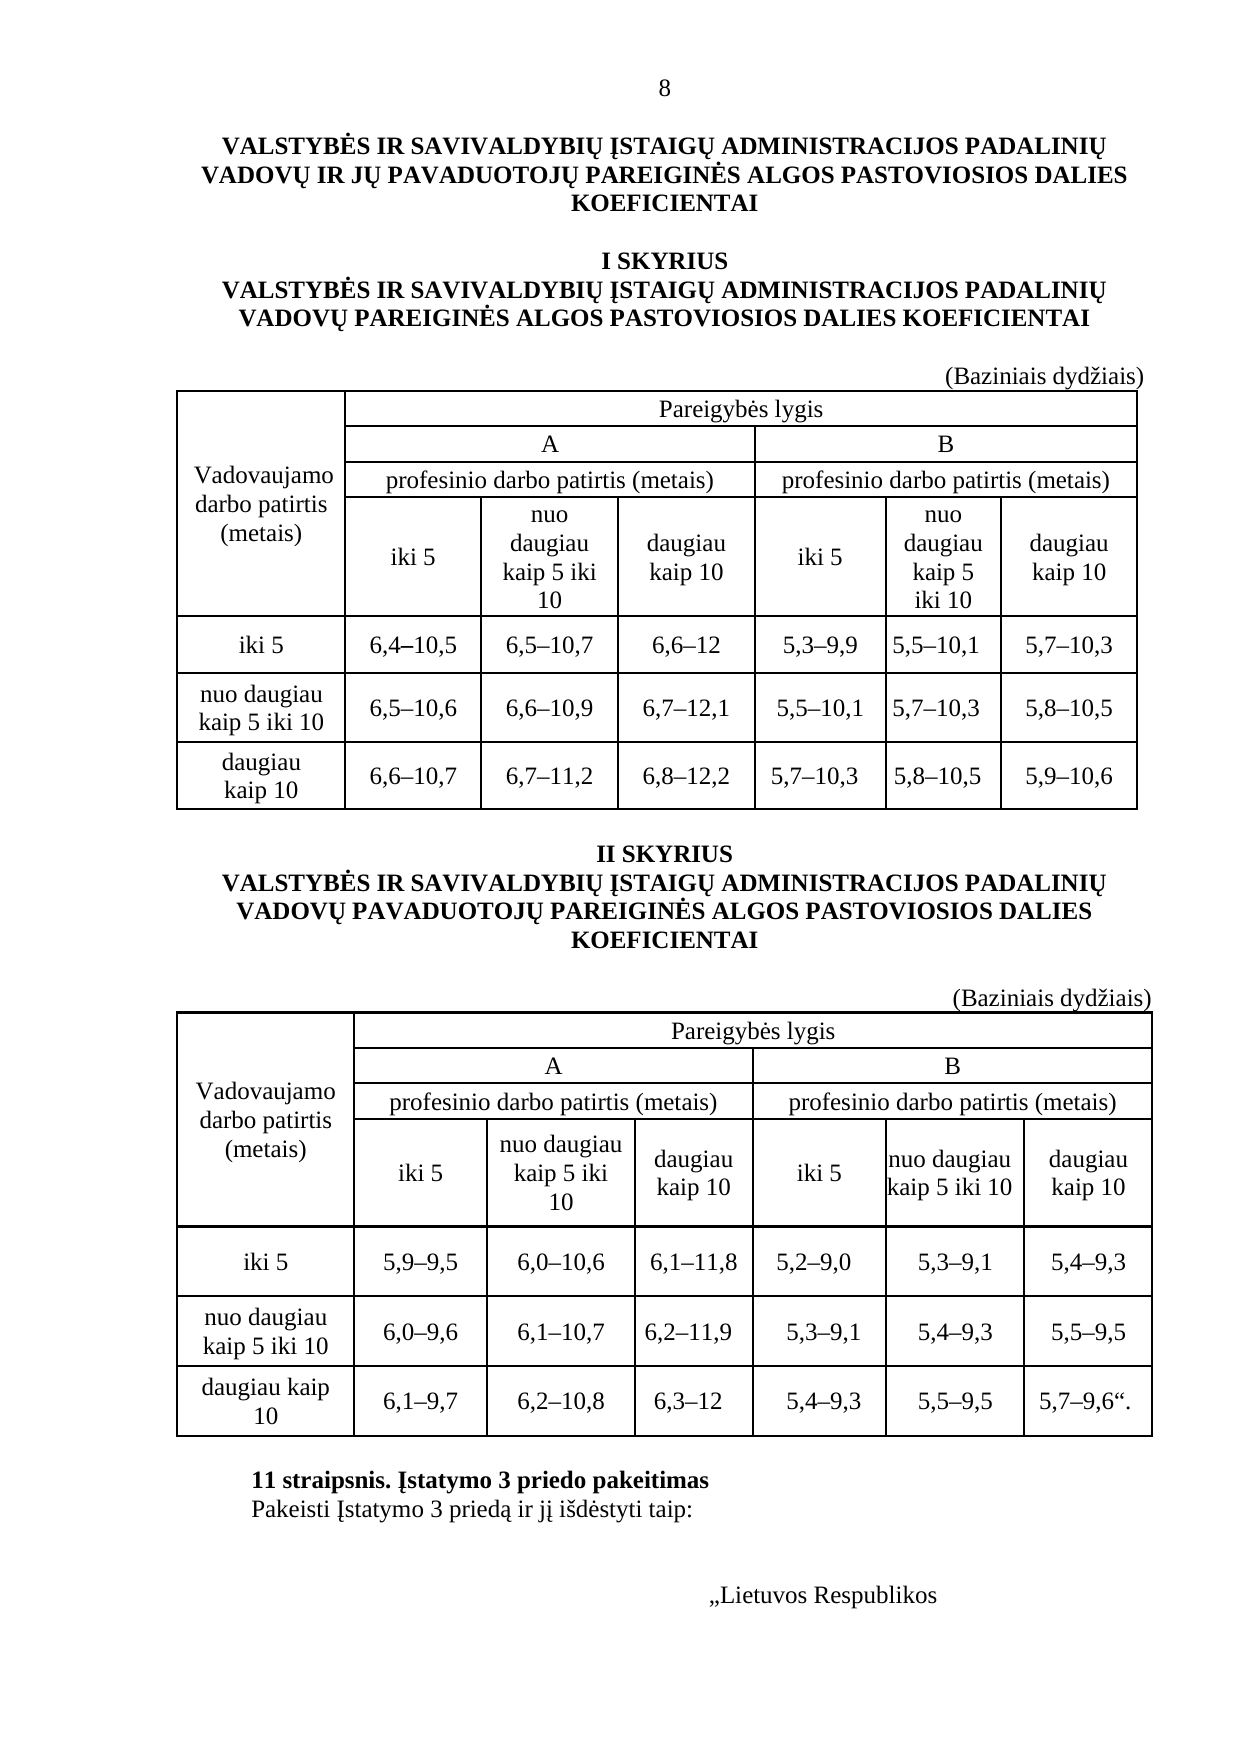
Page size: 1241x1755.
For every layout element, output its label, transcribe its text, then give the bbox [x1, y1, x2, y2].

table_header Vadovaujamo darbo patirtis (metais) [178, 392, 344, 615]
table_cell nuo daugiau kaip 5 iki 10 [482, 498, 617, 615]
table_cell 6,2–11,9 [636, 1297, 752, 1365]
table_cell 5,9–10,6 [1002, 743, 1136, 808]
table_cell B [756, 427, 1136, 461]
table_cell 6,7–12,1 [619, 674, 754, 741]
table_cell daugiau kaip 10 [619, 498, 754, 615]
table_cell 6,1–10,7 [488, 1297, 634, 1365]
text VALSTYBĖS IR SAVIVALDYBIŲ ĮSTAIGŲ ADMINISTRACIJOS PADALINIŲ VADOVŲ PAREIGINĖS ALGOS PASTOVIOSIOS DALIES KOEFICIENTAI [177, 275, 1152, 332]
table_cell 6,3–12 [636, 1367, 752, 1435]
text 11 straipsnis. Įstatymo 3 priedo pakeitimas [251, 1466, 1152, 1494]
table_cell iki 5 [178, 617, 344, 672]
table_cell nuo daugiau kaip 5 iki 10 [887, 1120, 1023, 1225]
table_cell iki 5 [756, 498, 885, 615]
table_cell nuo daugiau kaip 5 iki 10 [488, 1120, 634, 1225]
table_cell 5,8–10,5 [887, 743, 1000, 808]
table_header Pareigybės lygis [346, 392, 1136, 425]
table_cell 5,3–9,1 [754, 1297, 885, 1365]
table_cell 6,1–9,7 [355, 1367, 486, 1435]
table_cell 5,2–9,0 [754, 1228, 885, 1295]
table_cell 6,7–11,2 [482, 743, 617, 808]
table_cell 6,5–10,7 [482, 617, 617, 672]
text I SKYRIUS [177, 246, 1152, 275]
table_cell profesinio darbo patirtis (metais) [756, 463, 1136, 496]
table_cell profesinio darbo patirtis (metais) [346, 463, 754, 496]
table_cell B [754, 1049, 1151, 1082]
table_cell 5,8–10,5 [1002, 674, 1136, 741]
text II SKYRIUS [177, 839, 1152, 868]
table_cell daugiau kaip 10 [1002, 498, 1136, 615]
table_cell 5,3–9,1 [887, 1228, 1023, 1295]
table_cell iki 5 [355, 1120, 486, 1225]
table_header Vadovaujamo darbo patirtis (metais) [178, 1014, 353, 1225]
table_cell 6,8–12,2 [619, 743, 754, 808]
table_header Pareigybės lygis [355, 1014, 1151, 1047]
table_cell 6,6–10,7 [346, 743, 480, 808]
table_cell 5,4–9,3 [754, 1367, 885, 1435]
text (Baziniais dydžiais) [177, 983, 1152, 1011]
table_cell 5,5–10,1 [756, 674, 885, 741]
text „Lietuvos Respublikos [709, 1581, 1152, 1609]
table_cell 6,5–10,6 [346, 674, 480, 741]
table_cell 5,3–9,9 [756, 617, 885, 672]
table_cell iki 5 [346, 498, 480, 615]
table_cell 5,9–9,5 [355, 1228, 486, 1295]
table_cell nuo daugiau kaip 5 iki 10 [178, 674, 344, 741]
table_cell 5,4–9,3 [1025, 1228, 1151, 1295]
table_cell iki 5 [178, 1228, 353, 1295]
table_cell daugiau kaip 10 [636, 1120, 752, 1225]
table_cell 5,7–9,6“. [1025, 1367, 1151, 1435]
text VALSTYBĖS IR SAVIVALDYBIŲ ĮSTAIGŲ ADMINISTRACIJOS PADALINIŲ VADOVŲ PAVADUOTOJŲ PAREIGINĖS ALGOS PASTOVIOSIOS DALIES KOEFICIENTAI [177, 868, 1152, 954]
table_cell 6,6–10,9 [482, 674, 617, 741]
table_cell 5,5–9,5 [887, 1367, 1023, 1435]
table_cell 6,6–12 [619, 617, 754, 672]
table_cell 6,1–11,8 [636, 1228, 752, 1295]
table_cell 6,0–9,6 [355, 1297, 486, 1365]
table_cell 5,7–10,3 [1002, 617, 1136, 672]
table_cell daugiau kaip 10 [1025, 1120, 1151, 1225]
table_cell 5,4–9,3 [887, 1297, 1023, 1365]
table_cell profesinio darbo patirtis (metais) [355, 1084, 752, 1118]
table_cell 6,4–10,5 [346, 617, 480, 672]
text VALSTYBĖS IR SAVIVALDYBIŲ ĮSTAIGŲ ADMINISTRACIJOS PADALINIŲ VADOVŲ IR JŲ PAVADUOTOJŲ PAREIGINĖS ALGOS PASTOVIOSIOS DALIES KOEFICIENTAI [177, 131, 1152, 217]
table_cell 6,0–10,6 [488, 1228, 634, 1295]
table_cell A [346, 427, 754, 461]
table_cell 5,5–10,1 [887, 617, 1000, 672]
table_cell daugiau kaip 10 [178, 743, 344, 808]
table_cell nuo daugiau kaip 5 iki 10 [887, 498, 1000, 615]
text Pakeisti Įstatymo 3 priedą ir jį išdėstyti taip: [251, 1494, 1152, 1523]
table_cell daugiau kaip 10 [178, 1367, 353, 1435]
table_cell 5,7–10,3 [887, 674, 1000, 741]
table_cell profesinio darbo patirtis (metais) [754, 1084, 1151, 1118]
table_cell 5,5–9,5 [1025, 1297, 1151, 1365]
table_cell 5,7–10,3 [756, 743, 885, 808]
table_cell A [355, 1049, 752, 1082]
table_cell nuo daugiau kaip 5 iki 10 [178, 1297, 353, 1365]
table_cell iki 5 [754, 1120, 885, 1225]
text (Baziniais dydžiais) [177, 361, 1152, 390]
table_cell 6,2–10,8 [488, 1367, 634, 1435]
